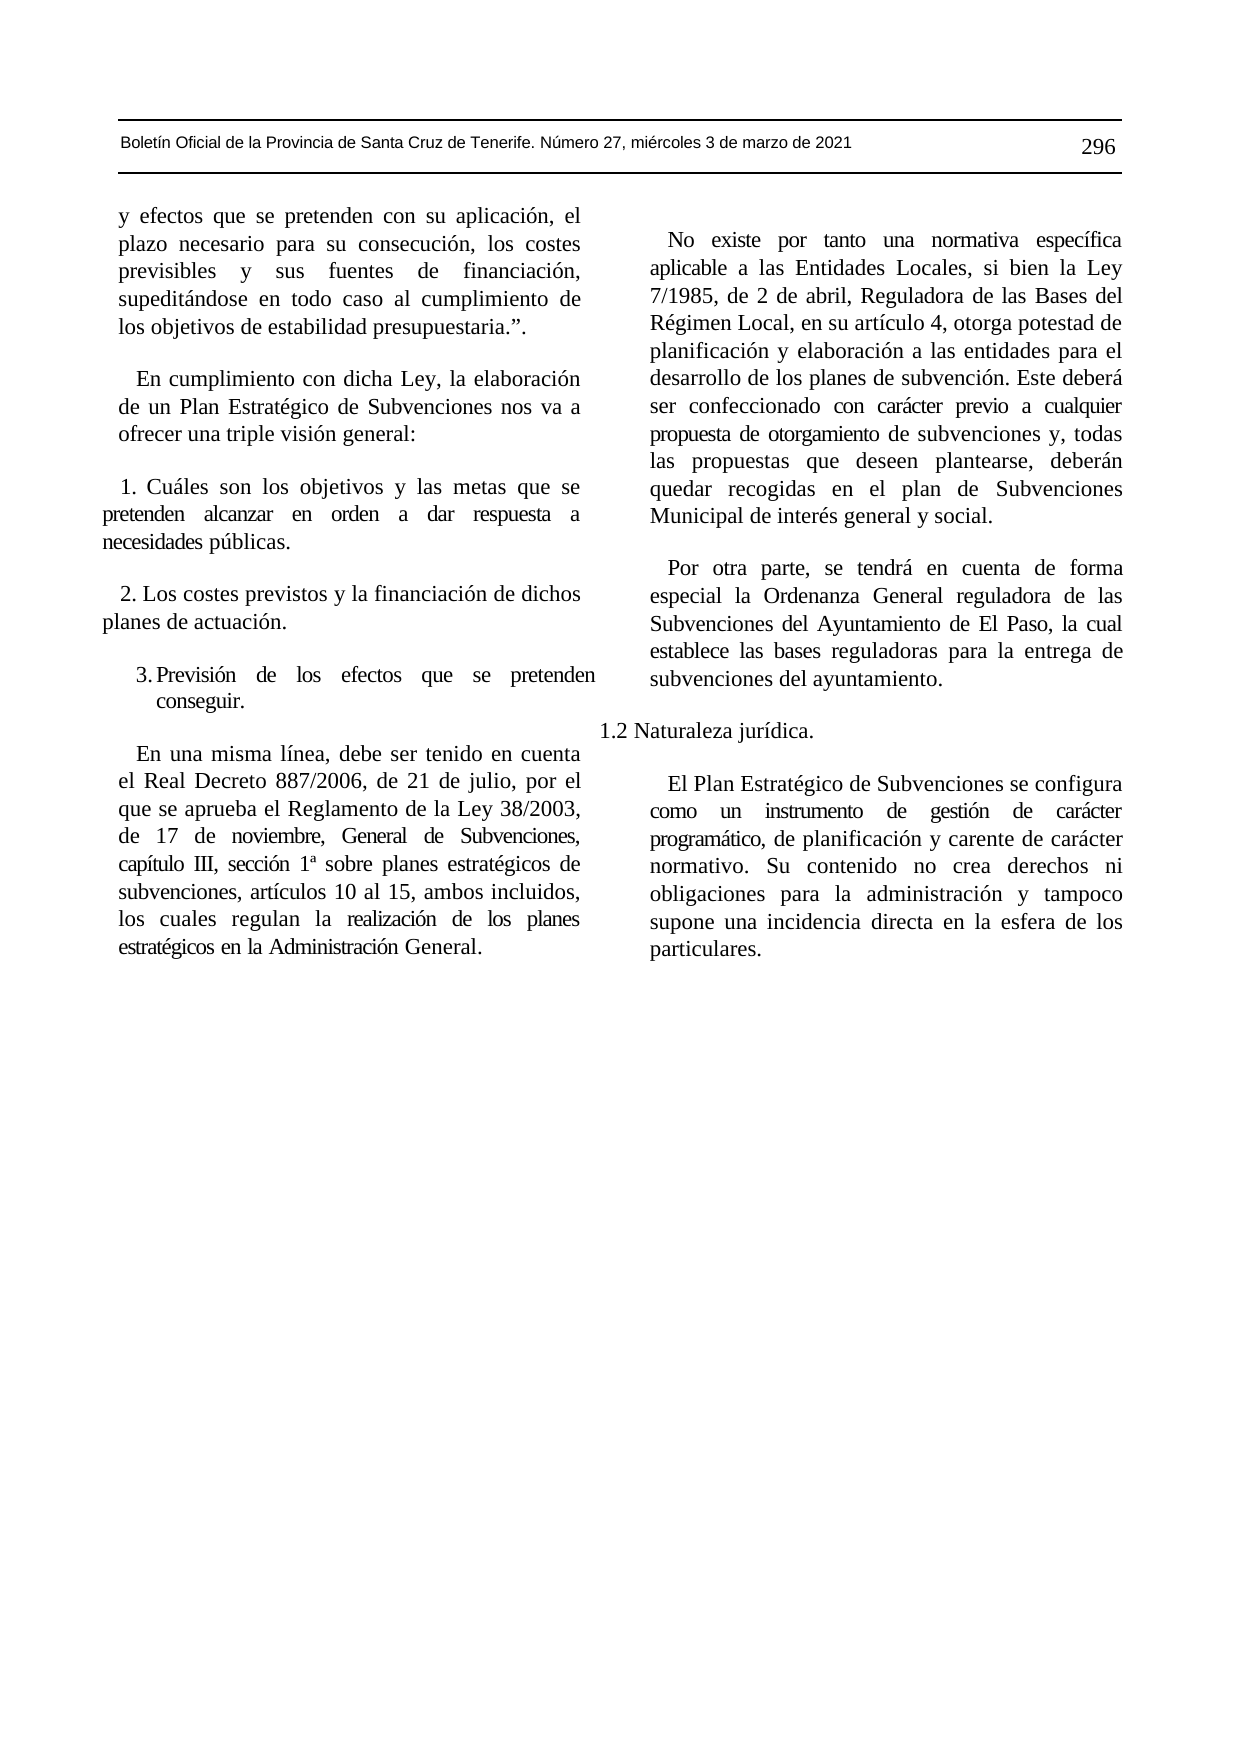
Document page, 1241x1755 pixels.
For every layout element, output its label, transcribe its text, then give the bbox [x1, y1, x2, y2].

text No existe por tanto una normativa específica aplicable a las Entidades Locales, si bien la Ley 7/1985, de 2 de abril, Reguladora de las Bases del Régimen Local, en su artículo 4, otorga potestad de planificación y elaboración a las entidades para el desarrollo de los planes de subvención. Este deberá ser confeccionado con carácter previo a cualquier propuesta de otorgamiento de subvenciones y, todas las propuestas que deseen plantearse, deberán quedar recogidas en el plan de Subvenciones Municipal de interés general y social. [649, 226, 1123, 529]
text Por otra parte, se tendrá en cuenta de forma especial la Ordenanza General reguladora de las Subvenciones del Ayuntamiento de El Paso, la cual establece las bases reguladoras para la entrega de subvenciones del ayuntamiento. [649, 554, 1123, 691]
list Naturaleza jurídica. [615, 717, 1138, 743]
text y efectos que se pretenden con su aplicación, el plazo necesario para su consecución, los costes previsibles y sus fuentes de financiación, supeditándose en todo caso al cumplimiento de los objetivos de estabilidad presupuestaria.”. [118, 202, 581, 339]
list Cuáles son los objetivos y las metas que se pretenden alcanzar en orden a dar respuesta a necesidades públicas. [102, 473, 581, 554]
text En una misma línea, debe ser tenido en cuenta el Real Decreto 887/2006, de 21 de julio, por el que se aprueba el Reglamento de la Ley 38/2003, de 17 de noviembre, General de Subvenciones, capítulo III, sección 1ª sobre planes estratégicos de subvenciones, artículos 10 al 15, ambos incluidos, los cuales regulan la realización de los planes estratégicos en la Administración General. [118, 740, 581, 959]
text En cumplimiento con dicha Ley, la elaboración de un Plan Estratégico de Subvenciones nos va a ofrecer una triple visión general: [118, 365, 581, 447]
text El Plan Estratégico de Subvenciones se configura como un instrumento de gestión de carácter programático, de planificación y carente de carácter normativo. Su contenido no crea derechos ni obligaciones para la administración y tampoco supone una incidencia directa en la esfera de los particulares. [649, 770, 1123, 962]
list Previsión de los efectos que se pretenden conseguir. [136, 661, 596, 713]
list Los costes previstos y la financiación de dichos planes de actuación. [102, 581, 581, 634]
